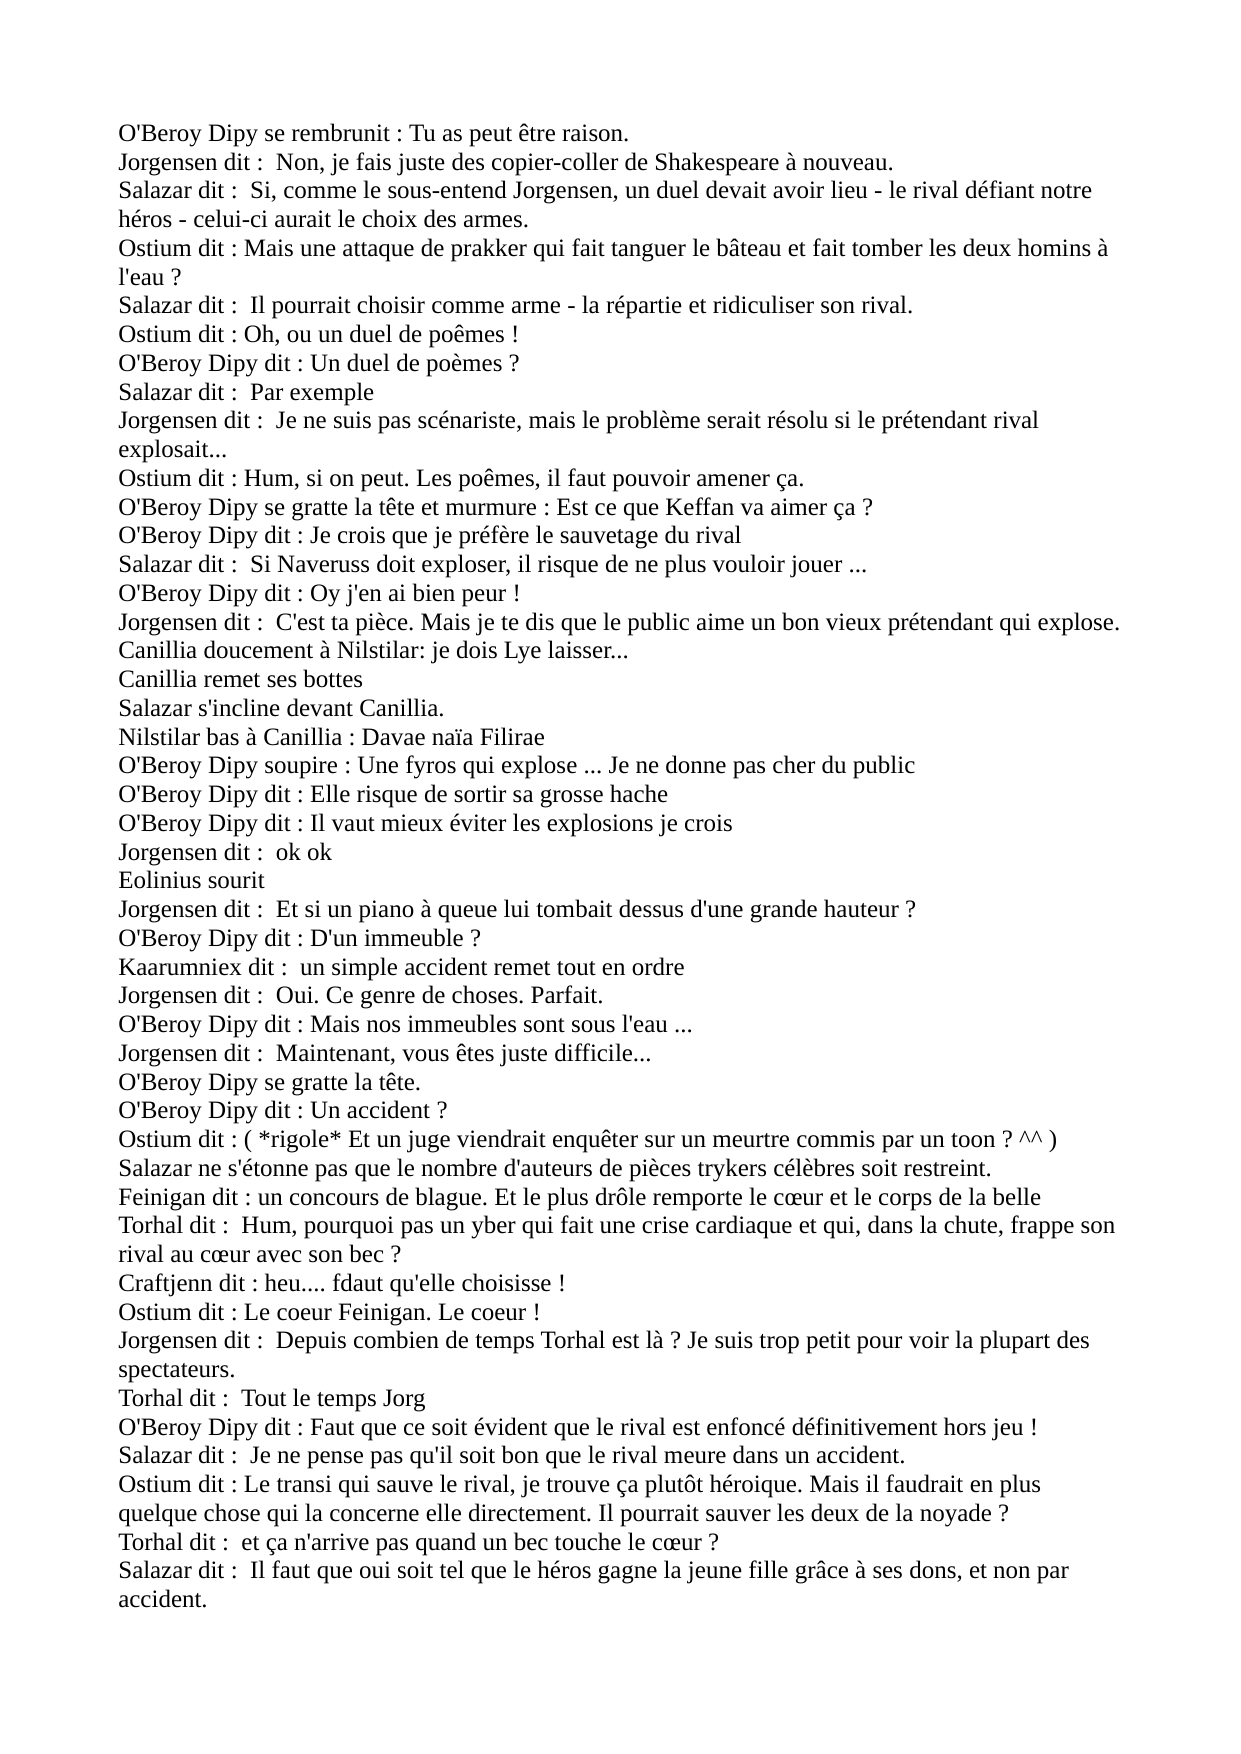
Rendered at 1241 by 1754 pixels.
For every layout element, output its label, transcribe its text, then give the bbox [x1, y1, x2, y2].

text Nilstilar bas à Canillia : Davae naïa Filirae [118, 722, 1122, 751]
text O'Beroy Dipy dit : Mais nos immeubles sont sous l'eau ... [118, 1009, 1122, 1038]
text Ostium dit : ( *rigole* Et un juge viendrait enquêter sur un meurtre commis par un toon ? ^^ ) [118, 1124, 1122, 1153]
text Jorgensen dit : ok ok [118, 837, 1122, 866]
text Ostium dit : Mais une attaque de prakker qui fait tanguer le bâteau et fait tomber les deux homins à l'eau ? [118, 233, 1122, 291]
text Feinigan dit : un concours de blague. Et le plus drôle remporte le cœur et le corps de la belle [118, 1182, 1122, 1211]
text Jorgensen dit : C'est ta pièce. Mais je te dis que le public aime un bon vieux prétendant qui explose. [118, 607, 1122, 636]
text Torhal dit : et ça n'arrive pas quand un bec touche le cœur ? [118, 1527, 1122, 1556]
text O'Beroy Dipy dit : D'un immeuble ? [118, 923, 1122, 952]
text Jorgensen dit : Oui. Ce genre de choses. Parfait. [118, 981, 1122, 1009]
text O'Beroy Dipy dit : Un duel de poèmes ? [118, 348, 1122, 377]
text O'Beroy Dipy dit : Il vaut mieux éviter les explosions je crois [118, 808, 1122, 837]
text O'Beroy Dipy dit : Je crois que je préfère le sauvetage du rival [118, 521, 1122, 549]
text Canillia remet ses bottes [118, 664, 1122, 693]
text O'Beroy Dipy se gratte la tête. [118, 1067, 1122, 1096]
text Salazar dit : Par exemple [118, 377, 1122, 406]
text O'Beroy Dipy soupire : Une fyros qui explose ... Je ne donne pas cher du public [118, 751, 1122, 779]
text Salazar dit : Je ne pense pas qu'il soit bon que le rival meure dans un accident. [118, 1441, 1122, 1469]
text O'Beroy Dipy se rembrunit : Tu as peut être raison. [118, 118, 1122, 147]
text Salazar dit : Il faut que oui soit tel que le héros gagne la jeune fille grâce à ses dons, et non par accident. [118, 1556, 1122, 1613]
text Ostium dit : Le coeur Feinigan. Le coeur ! [118, 1297, 1122, 1326]
text Salazar s'incline devant Canillia. [118, 693, 1122, 722]
text Salazar dit : Si, comme le sous-entend Jorgensen, un duel devait avoir lieu - le rival défiant notre héros - celui-ci aurait le choix des armes. [118, 176, 1122, 233]
text Salazar dit : Si Naveruss doit exploser, il risque de ne plus vouloir jouer ... [118, 549, 1122, 578]
text Jorgensen dit : Depuis combien de temps Torhal est là ? Je suis trop petit pour voir la plupart des spectateurs. [118, 1326, 1122, 1383]
text Ostium dit : Le transi qui sauve le rival, je trouve ça plutôt héroique. Mais il faudrait en plus quelque chose qui la concerne elle directement. Il pourrait sauver les deux de la noyade ? [118, 1469, 1122, 1527]
text Jorgensen dit : Maintenant, vous êtes juste difficile... [118, 1038, 1122, 1067]
text Eolinius sourit [118, 866, 1122, 894]
text Craftjenn dit : heu.... fdaut qu'elle choisisse ! [118, 1268, 1122, 1297]
text O'Beroy Dipy dit : Elle risque de sortir sa grosse hache [118, 779, 1122, 808]
text O'Beroy Dipy dit : Un accident ? [118, 1096, 1122, 1124]
text Jorgensen dit : Non, je fais juste des copier-coller de Shakespeare à nouveau. [118, 147, 1122, 176]
text O'Beroy Dipy dit : Oy j'en ai bien peur ! [118, 578, 1122, 607]
text Torhal dit : Hum, pourquoi pas un yber qui fait une crise cardiaque et qui, dans la chute, frappe son rival au cœur avec son bec ? [118, 1211, 1122, 1268]
text Jorgensen dit : Je ne suis pas scénariste, mais le problème serait résolu si le prétendant rival explosait... [118, 406, 1122, 463]
text O'Beroy Dipy se gratte la tête et murmure : Est ce que Keffan va aimer ça ? [118, 492, 1122, 521]
text Jorgensen dit : Et si un piano à queue lui tombait dessus d'une grande hauteur ? [118, 894, 1122, 923]
text Salazar ne s'étonne pas que le nombre d'auteurs de pièces trykers célèbres soit restreint. [118, 1153, 1122, 1182]
text Salazar dit : Il pourrait choisir comme arme - la répartie et ridiculiser son rival. [118, 291, 1122, 319]
text Ostium dit : Hum, si on peut. Les poêmes, il faut pouvoir amener ça. [118, 463, 1122, 492]
text Canillia doucement à Nilstilar: je dois Lye laisser... [118, 636, 1122, 664]
text Ostium dit : Oh, ou un duel de poêmes ! [118, 319, 1122, 348]
text O'Beroy Dipy dit : Faut que ce soit évident que le rival est enfoncé définitivement hors jeu ! [118, 1412, 1122, 1441]
text Torhal dit : Tout le temps Jorg [118, 1383, 1122, 1412]
text Kaarumniex dit : un simple accident remet tout en ordre [118, 952, 1122, 981]
